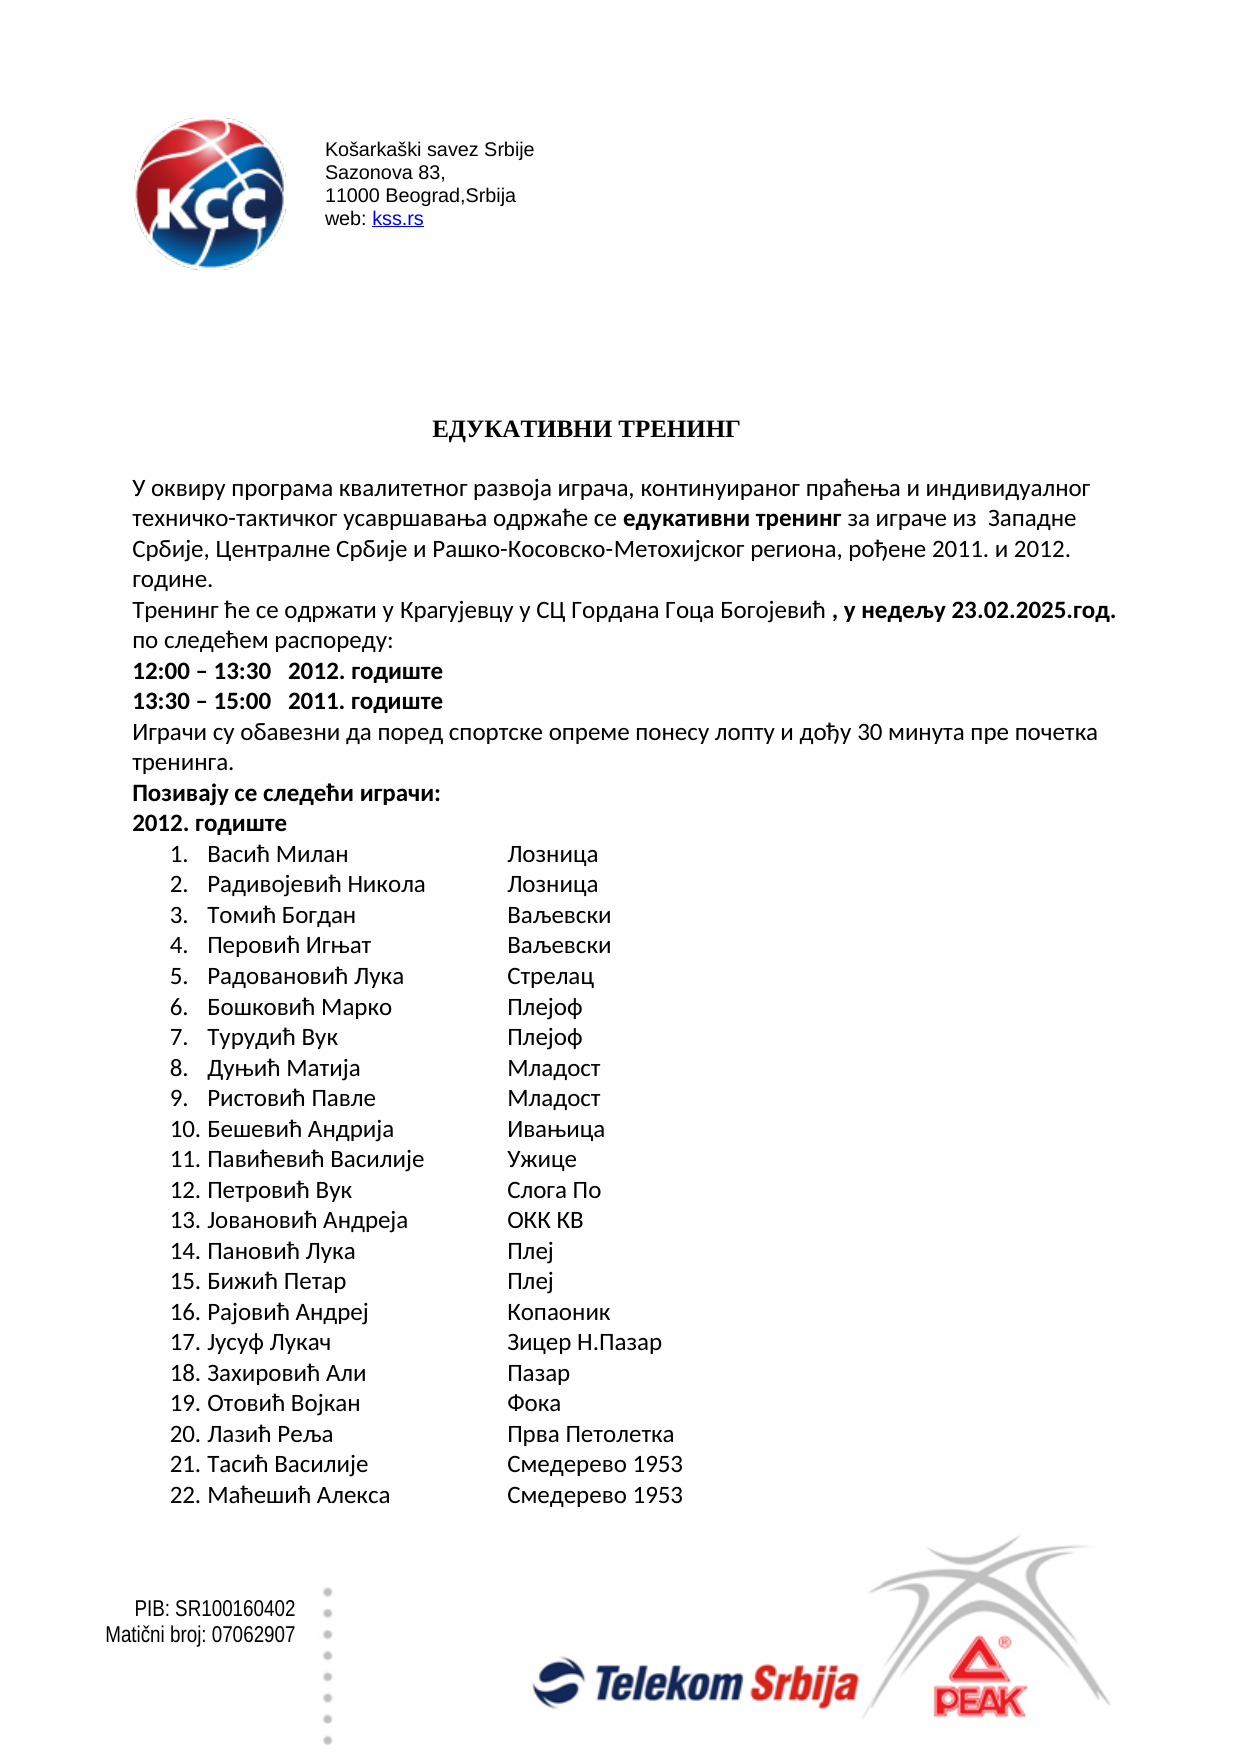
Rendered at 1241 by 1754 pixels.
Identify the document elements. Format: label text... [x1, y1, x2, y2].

picture [313, 1530, 1124, 1753]
list Рајовић Андреј Копаоник [169, 1296, 1125, 1326]
list Васић Милан Лозница [169, 838, 1125, 868]
text 12:00 – 13:30 2012. годиште [132, 655, 1125, 685]
text У оквиру програма квалитетног развоја играча, континуираног праћења и индивидуалног техничко-тактичког усавршавања одржаће се едукативни тренинг за играче из Западне Србије, Централне Србије и Рашко-Косовско-Mетохијског региона, рођене 2011. и 2012. године. [132, 472, 1125, 594]
list Пановић Лука Плеј [169, 1235, 1125, 1265]
list Захировић Али Пазар [169, 1357, 1125, 1387]
text Позивају се следећи играчи: [132, 777, 1125, 807]
text 2012. годиште [132, 807, 1125, 838]
list Радивојевић Никола Лозница [169, 868, 1125, 899]
list Тасић Василије Смедерево 1953 [169, 1448, 1125, 1479]
list Радовановић Лука Стрелац [169, 960, 1125, 991]
list Јусуф Лукач Зицер Н.Пазар [169, 1326, 1125, 1357]
list Отовић Војкан Фока [169, 1387, 1125, 1418]
list Маћешић Алекса Смедерево 1953 [169, 1479, 1125, 1509]
text ЕДУКАТИВНИ ТРЕНИНГ [357, 414, 1125, 443]
list Перовић Игњат Ваљевски [169, 929, 1125, 960]
list Лазић Реља Прва Петолетка [169, 1418, 1125, 1448]
text Играчи су обавезни да поред спортске опреме понесу лопту и дођу 30 минута пре почетка тренинга. [132, 716, 1125, 777]
list Бошковић Марко Плејоф [169, 991, 1125, 1021]
list Петровић Вук Слога По [169, 1174, 1125, 1204]
list Бешевић Андрија Ивањица [169, 1113, 1125, 1143]
picture [133, 117, 287, 271]
list Томић Богдан Ваљевски [169, 899, 1125, 929]
list Ристовић Павле Младост [169, 1082, 1125, 1113]
list Бижић Петар Плеј [169, 1265, 1125, 1296]
text Тренинг ће се одржати у Крагујевцу у СЦ Гордана Гоца Богојевић , у недељу 23.02.2025.год. по следећем распореду: [132, 594, 1125, 655]
text 13:30 – 15:00 2011. годиште [132, 685, 1125, 716]
list Дуњић Матија Младост [169, 1052, 1125, 1082]
list Павићевић Василије Ужице [169, 1143, 1125, 1174]
list Турудић Вук Плејоф [169, 1021, 1125, 1052]
list Јовановић Андреја ОКК КВ [169, 1204, 1125, 1235]
